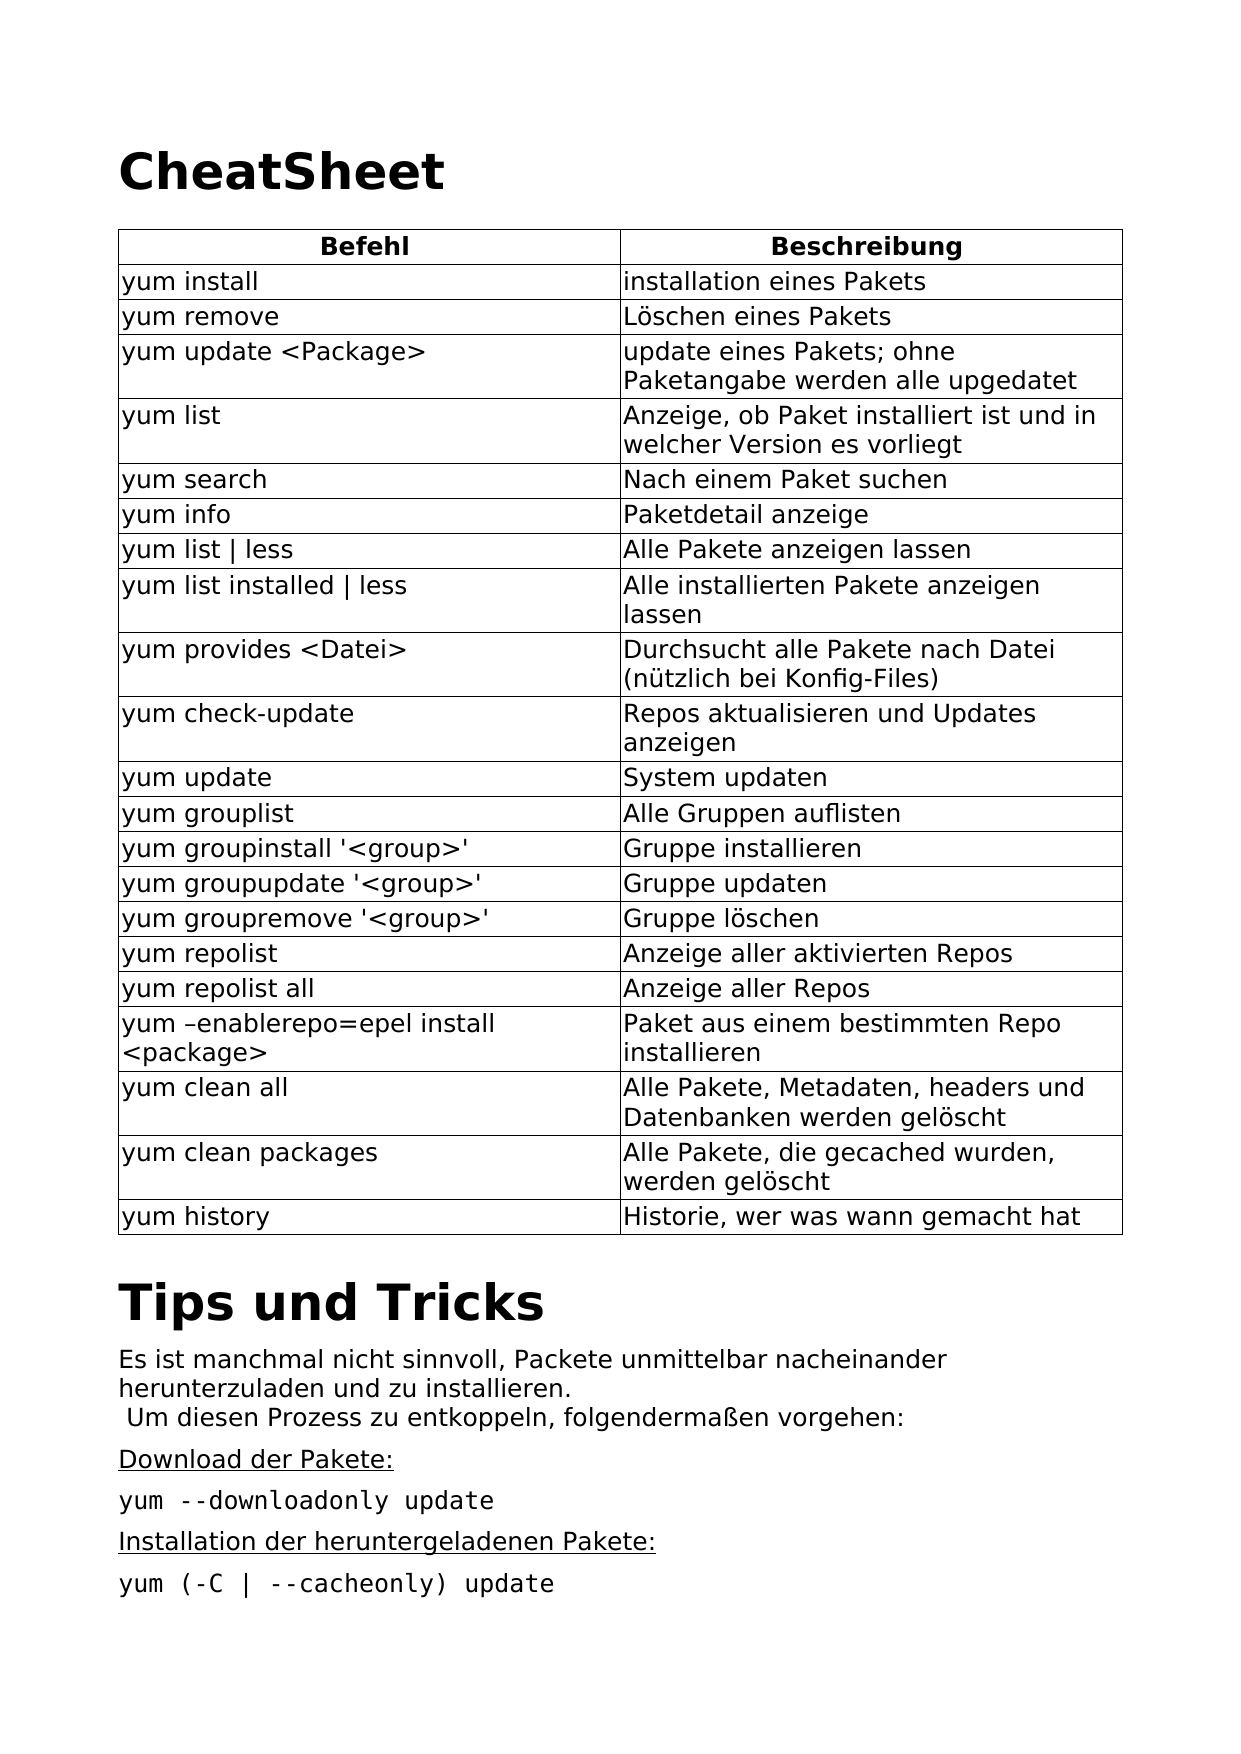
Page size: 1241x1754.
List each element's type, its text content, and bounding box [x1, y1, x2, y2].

table_cell yum list | less [119, 534, 620, 568]
table_cell yum groupupdate '<group>' [119, 867, 620, 901]
subtitle Tips und Tricks [118, 1274, 1122, 1332]
table_cell yum install [119, 265, 620, 299]
table_cell Paket aus einem bestimmten Repo installieren [621, 1007, 1122, 1071]
table_cell yum clean all [119, 1072, 620, 1135]
table_cell Repos aktualisieren und Updates anzeigen [621, 697, 1122, 761]
table_cell installation eines Pakets [621, 265, 1122, 299]
table_cell yum update [119, 762, 620, 796]
table_cell Anzeige, ob Paket installiert ist und in welcher Version es vorliegt [621, 399, 1122, 462]
table_cell yum info [119, 499, 620, 533]
text Es ist manchmal nicht sinnvoll, Packete unmittelbar nacheinander herunterzuladen und zu installieren. Um diesen Prozess zu entkoppeln, folgendermaßen vorgehen: [118, 1345, 1122, 1432]
table_cell Alle installierten Pakete anzeigen lassen [621, 569, 1122, 632]
table_cell yum groupinstall '<group>' [119, 832, 620, 866]
table_cell Alle Gruppen auflisten [621, 797, 1122, 831]
text yum (-C | --cacheonly) update [118, 1569, 1122, 1598]
table_cell yum list installed | less [119, 569, 620, 632]
table_cell yum repolist all [119, 972, 620, 1006]
table_header Beschreibung [621, 230, 1122, 264]
table_cell Löschen eines Pakets [621, 300, 1122, 334]
text yum --downloadonly update [118, 1487, 1122, 1516]
table_cell update eines Pakets; ohne Paketangabe werden alle upgedatet [621, 335, 1122, 398]
table_cell yum provides <Datei> [119, 633, 620, 696]
table_cell yum search [119, 464, 620, 498]
table_cell yum –enablerepo=epel install <package> [119, 1007, 620, 1071]
table_cell Anzeige aller Repos [621, 972, 1122, 1006]
text Download der Pakete: [118, 1445, 1122, 1474]
table_cell Historie, wer was wann gemacht hat [621, 1200, 1122, 1234]
table_cell Alle Pakete, Metadaten, headers und Datenbanken werden gelöscht [621, 1072, 1122, 1135]
subtitle CheatSheet [118, 143, 1122, 201]
table_cell yum list [119, 399, 620, 462]
table_cell Gruppe löschen [621, 902, 1122, 936]
text Installation der heruntergeladenen Pakete: [118, 1527, 1122, 1557]
table_cell yum groupremove '<group>' [119, 902, 620, 936]
table_cell Durchsucht alle Pakete nach Datei (nützlich bei Konfig-Files) [621, 633, 1122, 696]
table_cell Nach einem Paket suchen [621, 464, 1122, 498]
table_cell yum update <Package> [119, 335, 620, 398]
table_cell yum repolist [119, 937, 620, 971]
table_cell Gruppe installieren [621, 832, 1122, 866]
table_header Befehl [119, 230, 620, 264]
table_cell yum remove [119, 300, 620, 334]
table_cell System updaten [621, 762, 1122, 796]
table_cell yum history [119, 1200, 620, 1234]
table_cell yum check-update [119, 697, 620, 761]
table_cell Anzeige aller aktivierten Repos [621, 937, 1122, 971]
table_cell yum grouplist [119, 797, 620, 831]
table_cell Alle Pakete anzeigen lassen [621, 534, 1122, 568]
table_cell yum clean packages [119, 1136, 620, 1199]
table_cell Paketdetail anzeige [621, 499, 1122, 533]
table_cell Alle Pakete, die gecached wurden, werden gelöscht [621, 1136, 1122, 1199]
table_cell Gruppe updaten [621, 867, 1122, 901]
